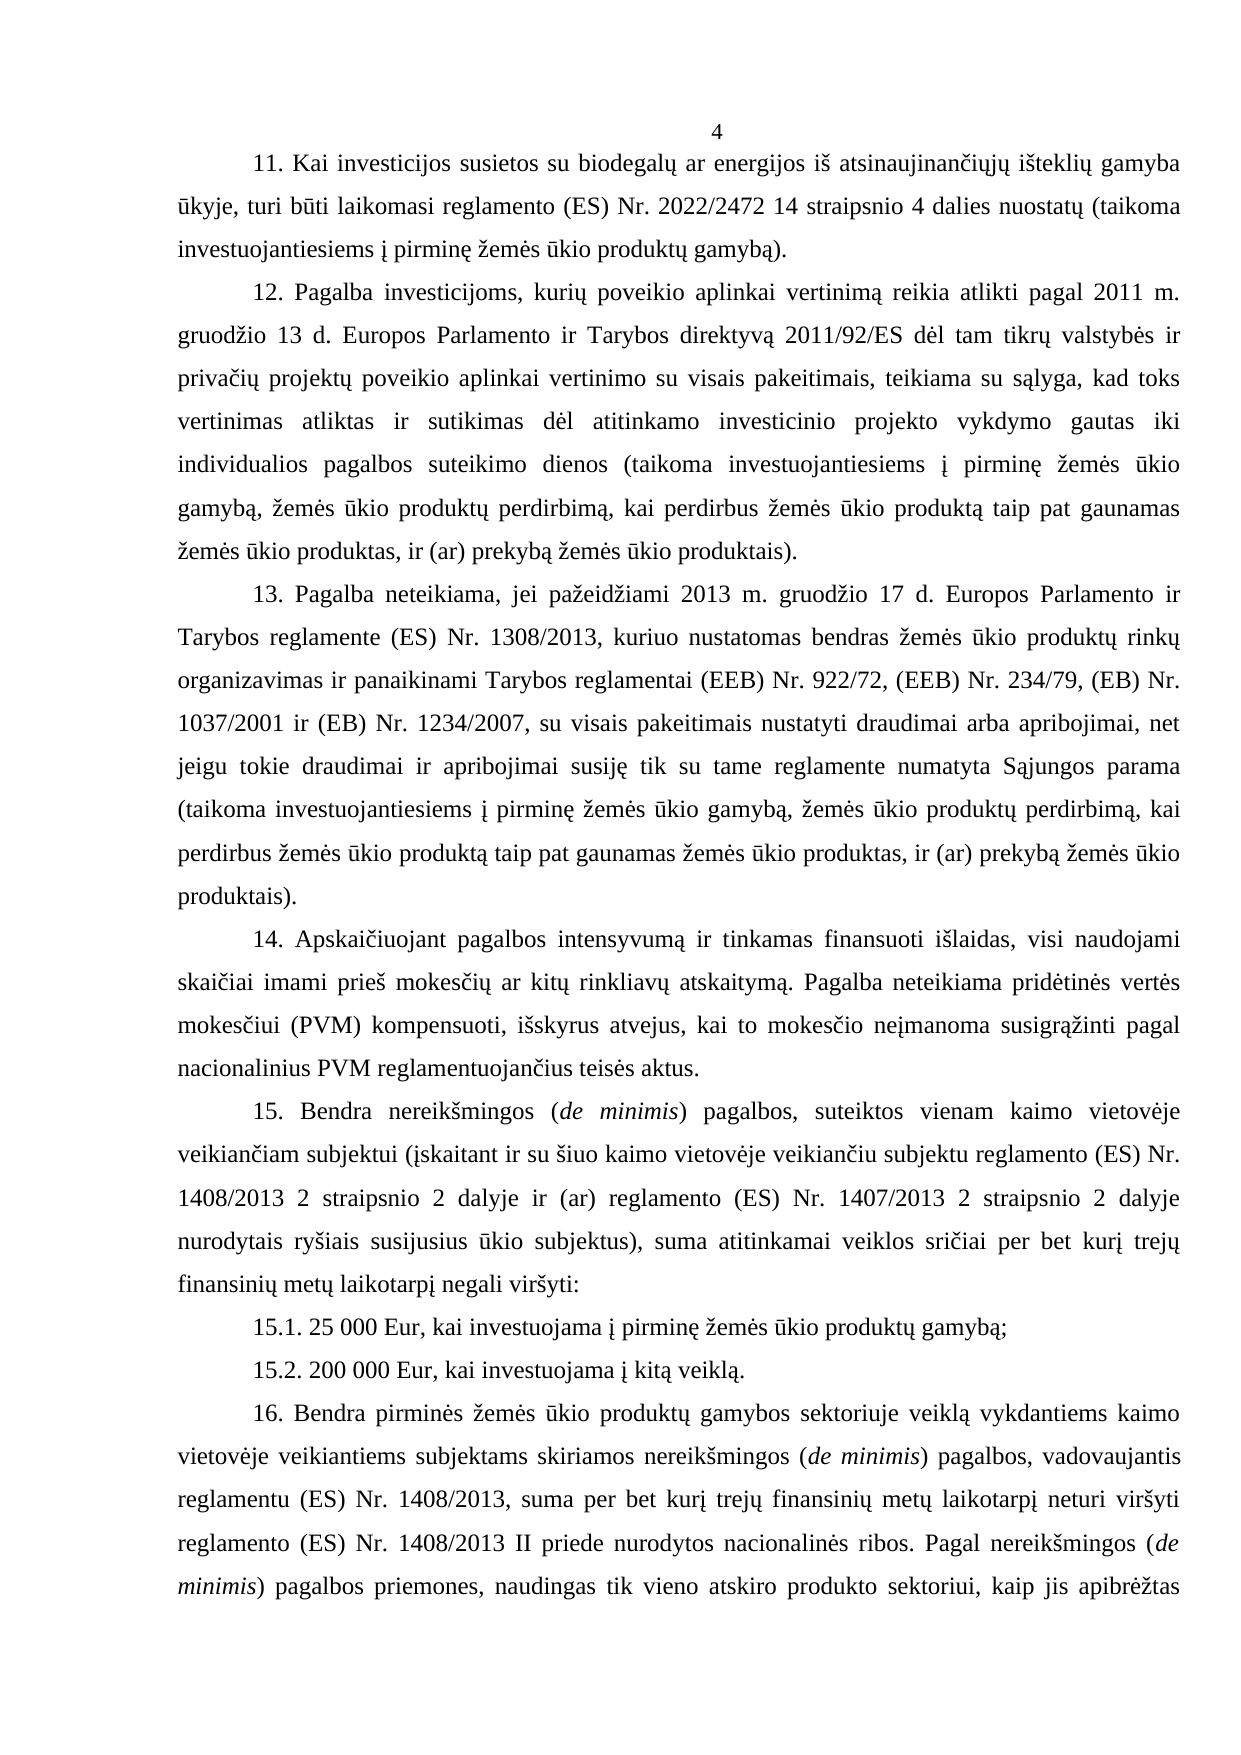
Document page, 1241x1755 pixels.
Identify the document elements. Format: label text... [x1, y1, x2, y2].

text 16. Bendra pirminės žemės ūkio produktų gamybos sektoriuje veiklą vykdantiems kaimo vietovėje veikiantiems subjektams skiriamos nereikšmingos (de minimis) pagalbos, vadovaujantis reglamentu (ES) Nr. 1408/2013, suma per bet kurį trejų finansinių metų laikotarpį neturi viršyti reglamento (ES) Nr. 1408/2013 II priede nurodytos nacionalinės ribos. Pagal nereikšmingos (de minimis) pagalbos priemones, naudingas tik vieno atskiro produkto sektoriui, kaip jis apibrėžtas [177, 1398, 1181, 1599]
text 15.1. 25 000 Eur, kai investuojama į pirminę žemės ūkio produktų gamybą; [177, 1312, 1181, 1341]
text 11. Kai investicijos susietos su biodegalų ar energijos iš atsinaujinančiųjų išteklių gamyba ūkyje, turi būti laikomasi reglamento (ES) Nr. 2022/2472 14 straipsnio 4 dalies nuostatų (taikoma investuojantiesiems į pirminę žemės ūkio produktų gamybą). [177, 148, 1181, 263]
text 15.2. 200 000 Eur, kai investuojama į kitą veiklą. [177, 1355, 1181, 1384]
text 12. Pagalba investicijoms, kurių poveikio aplinkai vertinimą reikia atlikti pagal 2011 m. gruodžio 13 d. Europos Parlamento ir Tarybos direktyvą 2011/92/ES dėl tam tikrų valstybės ir privačių projektų poveikio aplinkai vertinimo su visais pakeitimais, teikiama su sąlyga, kad toks vertinimas atliktas ir sutikimas dėl atitinkamo investicinio projekto vykdymo gautas iki individualios pagalbos suteikimo dienos (taikoma investuojantiesiems į pirminę žemės ūkio gamybą, žemės ūkio produktų perdirbimą, kai perdirbus žemės ūkio produktą taip pat gaunamas žemės ūkio produktas, ir (ar) prekybą žemės ūkio produktais). [177, 277, 1181, 564]
text 13. Pagalba neteikiama, jei pažeidžiami 2013 m. gruodžio 17 d. Europos Parlamento ir Tarybos reglamente (ES) Nr. 1308/2013, kuriuo nustatomas bendras žemės ūkio produktų rinkų organizavimas ir panaikinami Tarybos reglamentai (EEB) Nr. 922/72, (EEB) Nr. 234/79, (EB) Nr. 1037/2001 ir (EB) Nr. 1234/2007, su visais pakeitimais nustatyti draudimai arba apribojimai, net jeigu tokie draudimai ir apribojimai susiję tik su tame reglamente numatyta Sąjungos parama (taikoma investuojantiesiems į pirminę žemės ūkio gamybą, žemės ūkio produktų perdirbimą, kai perdirbus žemės ūkio produktą taip pat gaunamas žemės ūkio produktas, ir (ar) prekybą žemės ūkio produktais). [177, 579, 1181, 909]
text 15. Bendra nereikšmingos (de minimis) pagalbos, suteiktos vienam kaimo vietovėje veikiančiam subjektui (įskaitant ir su šiuo kaimo vietovėje veikiančiu subjektu reglamento (ES) Nr. 1408/2013 2 straipsnio 2 dalyje ir (ar) reglamento (ES) Nr. 1407/2013 2 straipsnio 2 dalyje nurodytais ryšiais susijusius ūkio subjektus), suma atitinkamai veiklos sričiai per bet kurį trejų finansinių metų laikotarpį negali viršyti: [177, 1096, 1181, 1298]
text 14. Apskaičiuojant pagalbos intensyvumą ir tinkamas finansuoti išlaidas, visi naudojami skaičiai imami prieš mokesčių ar kitų rinkliavų atskaitymą. Pagalba neteikiama pridėtinės vertės mokesčiui (PVM) kompensuoti, išskyrus atvejus, kai to mokesčio neįmanoma susigrąžinti pagal nacionalinius PVM reglamentuojančius teisės aktus. [177, 924, 1181, 1082]
